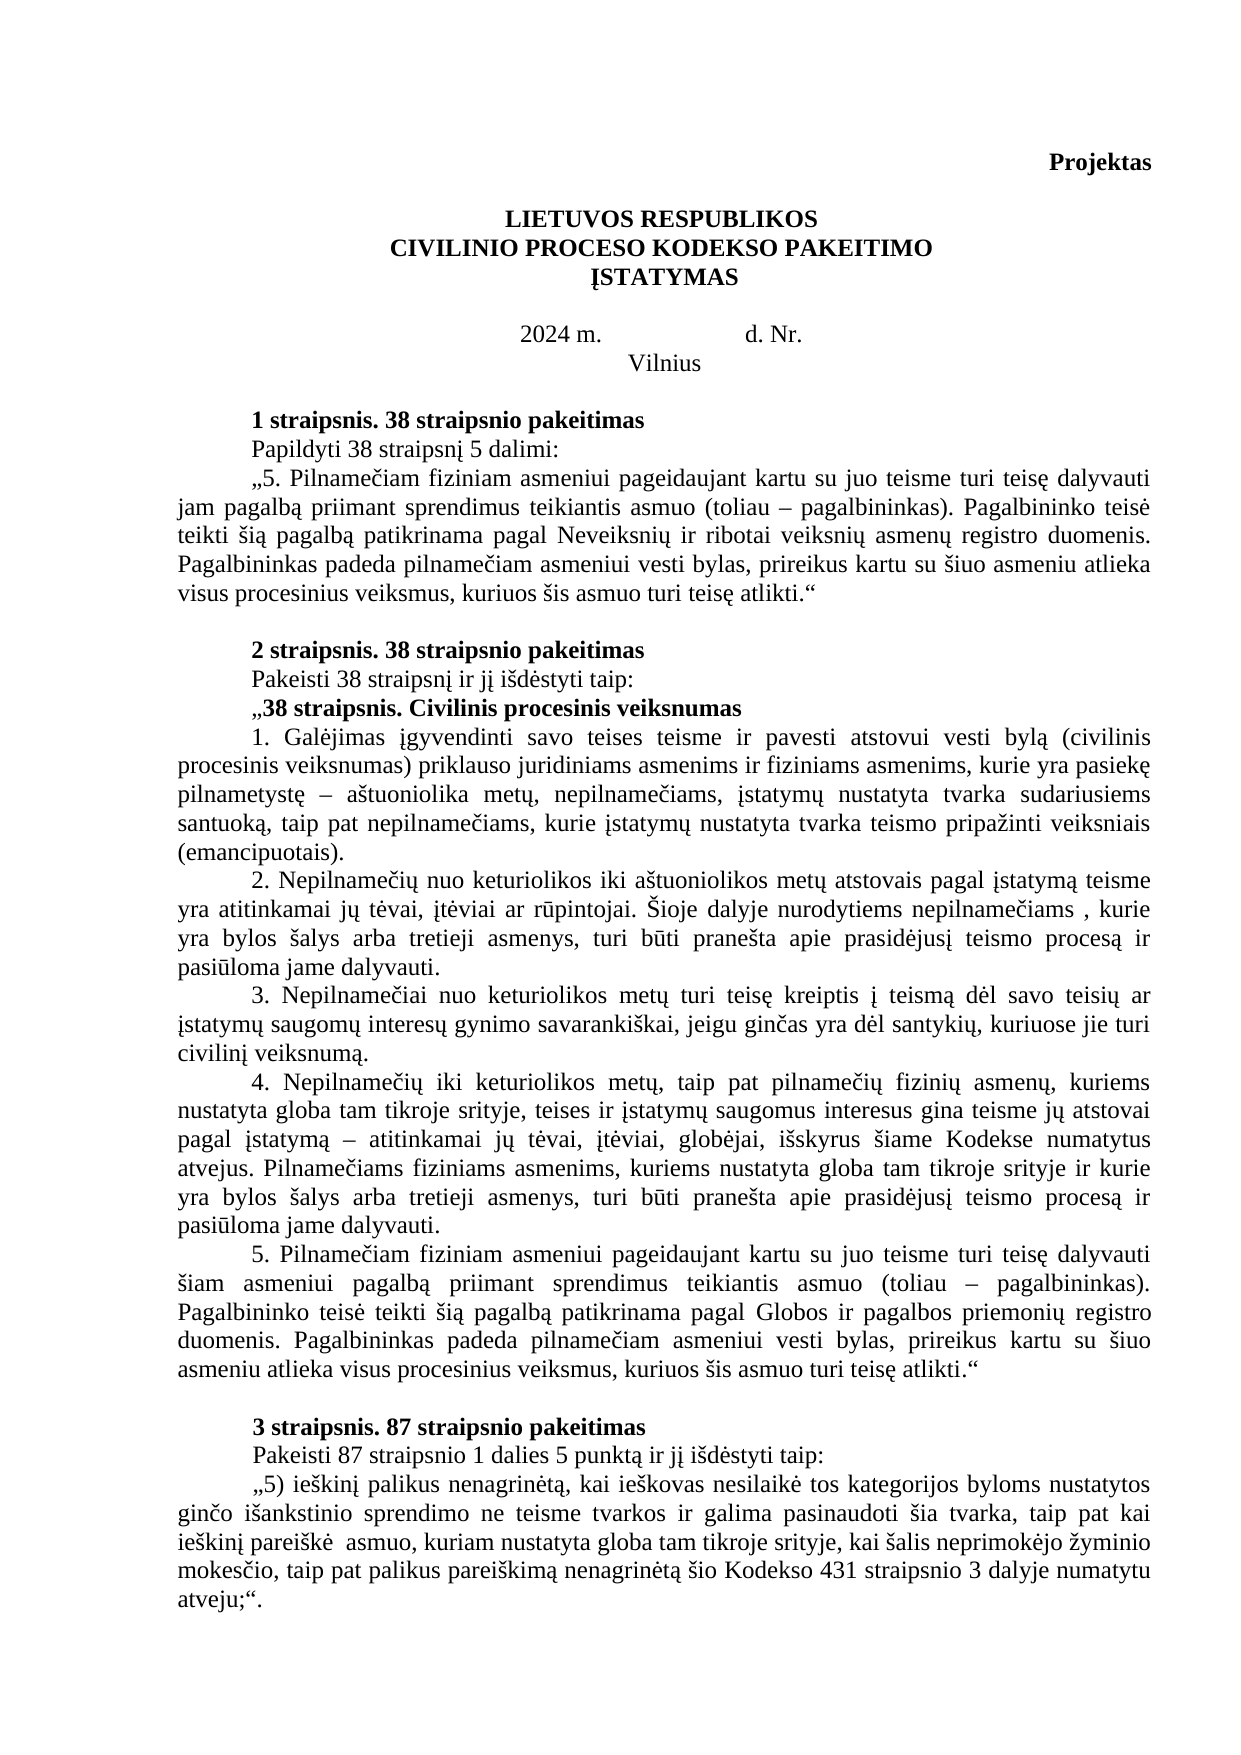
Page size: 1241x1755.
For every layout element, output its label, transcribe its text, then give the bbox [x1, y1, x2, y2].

text 3 straipsnis. 87 straipsnio pakeitimas [177, 1412, 1152, 1441]
text 1 straipsnis. 38 straipsnio pakeitimas [177, 406, 1152, 434]
text 3. Nepilnamečiai nuo keturiolikos metų turi teisę kreiptis į teismą dėl savo teisių ar įstatymų saugomų interesų gynimo savarankiškai, jeigu ginčas yra dėl santykių, kuriuose jie turi civilinį veiksnumą. [177, 981, 1152, 1067]
text „5. Pilnamečiam fiziniam asmeniui pageidaujant kartu su juo teisme turi teisę dalyvauti jam pagalbą priimant sprendimus teikiantis asmuo (toliau – pagalbininkas). Pagalbininko teisė teikti šią pagalbą patikrinama pagal Neveiksnių ir ribotai veiksnių asmenų registro duomenis. Pagalbininkas padeda pilnamečiam asmeniui vesti bylas, prireikus kartu su šiuo asmeniu atlieka visus procesinius veiksmus, kuriuos šis asmuo turi teisę atlikti.“ [177, 463, 1152, 607]
text 2. Nepilnamečių nuo keturiolikos iki aštuoniolikos metų atstovais pagal įstatymą teisme yra atitinkamai jų tėvai, įtėviai ar rūpintojai. Šioje dalyje nurodytiems nepilnamečiams , kurie yra bylos šalys arba tretieji asmenys, turi būti pranešta apie prasidėjusį teismo procesą ir pasiūloma jame dalyvauti. [177, 866, 1152, 981]
text 5. Pilnamečiam fiziniam asmeniui pageidaujant kartu su juo teisme turi teisę dalyvauti šiam asmeniui pagalbą priimant sprendimus teikiantis asmuo (toliau – pagalbininkas). Pagalbininko teisė teikti šią pagalbą patikrinama pagal Globos ir pagalbos priemonių registro duomenis. Pagalbininkas padeda pilnamečiam asmeniui vesti bylas, prireikus kartu su šiuo asmeniu atlieka visus procesinius veiksmus, kuriuos šis asmuo turi teisę atlikti.“ [177, 1239, 1152, 1383]
text Vilnius [177, 348, 1152, 377]
text 2 straipsnis. 38 straipsnio pakeitimas [177, 636, 1152, 664]
text ĮSTATYMAS [177, 262, 1152, 291]
text „5) ieškinį palikus nenagrinėtą, kai ieškovas nesilaikė tos kategorijos byloms nustatytos ginčo išankstinio sprendimo ne teisme tvarkos ir galima pasinaudoti šia tvarka, taip pat kai ieškinį pareiškė asmuo, kuriam nustatyta globa tam tikroje srityje, kai šalis neprimokėjo žyminio mokesčio, taip pat palikus pareiškimą nenagrinėtą šio Kodekso 431 straipsnio 3 dalyje numatytu atveju;“. [177, 1469, 1152, 1613]
text 1. Galėjimas įgyvendinti savo teises teisme ir pavesti atstovui vesti bylą (civilinis procesinis veiksnumas) priklauso juridiniams asmenims ir fiziniams asmenims, kurie yra pasiekę pilnametystę – aštuoniolika metų, nepilnamečiams, įstatymų nustatyta tvarka sudariusiems santuoką, taip pat nepilnamečiams, kurie įstatymų nustatyta tvarka teismo pripažinti veiksniais (emancipuotais). [177, 722, 1152, 866]
text Projektas [177, 147, 1152, 176]
text 4. Nepilnamečių iki keturiolikos metų, taip pat pilnamečių fizinių asmenų, kuriems nustatyta globa tam tikroje srityje, teises ir įstatymų saugomus interesus gina teisme jų atstovai pagal įstatymą – atitinkamai jų tėvai, įtėviai, globėjai, išskyrus šiame Kodekse numatytus atvejus. Pilnamečiams fiziniams asmenims, kuriems nustatyta globa tam tikroje srityje ir kurie yra bylos šalys arba tretieji asmenys, turi būti pranešta apie prasidėjusį teismo procesą ir pasiūloma jame dalyvauti. [177, 1067, 1152, 1239]
text CIVILINIO PROCESO KODEKSO PAKEITIMO [177, 233, 1152, 262]
text Pakeisti 87 straipsnio 1 dalies 5 punktą ir jį išdėstyti taip: [177, 1441, 1152, 1469]
text „38 straipsnis. Civilinis procesinis veiksnumas [177, 693, 1152, 722]
text LIETUVOS RESPUBLIKOS [177, 204, 1152, 233]
text 2024 m. d. Nr. [177, 319, 1152, 348]
text Papildyti 38 straipsnį 5 dalimi: [177, 434, 1152, 463]
text Pakeisti 38 straipsnį ir jį išdėstyti taip: [177, 664, 1152, 693]
